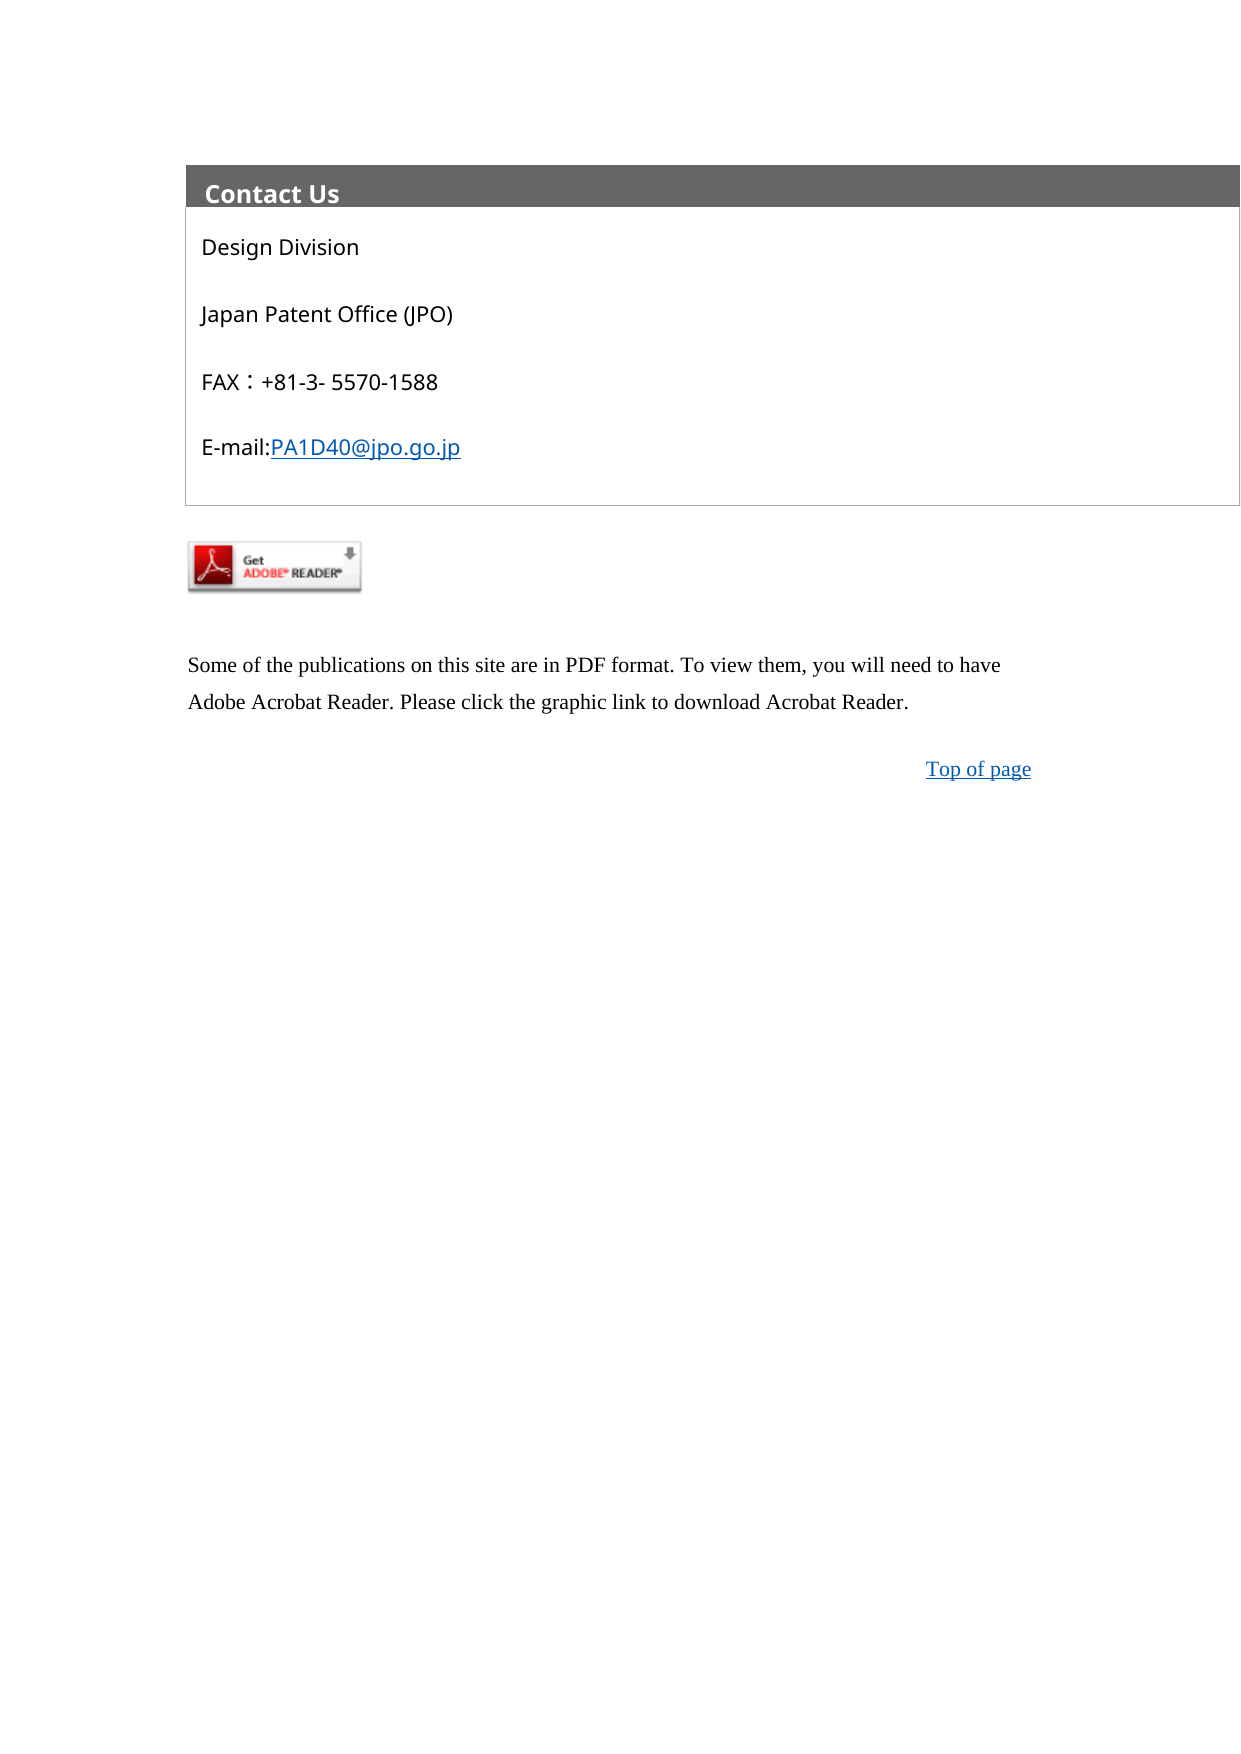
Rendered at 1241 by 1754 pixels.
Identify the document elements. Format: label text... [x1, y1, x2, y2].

text Top of page [187, 744, 1031, 781]
table_header Contact Us [186, 165, 1240, 207]
table_cell Design Division Japan Patent Office (JPO) FAX：+81-3- 5570-1588 E-mail:PA1D40@jpo.go.jp [186, 207, 1239, 504]
text Some of the publications on this site are in PDF format. To view them, you will need to have Adobe Acrobat Reader. Please click the graphic link to download Acrobat Reader. [187, 639, 1031, 714]
picture [187, 541, 363, 594]
